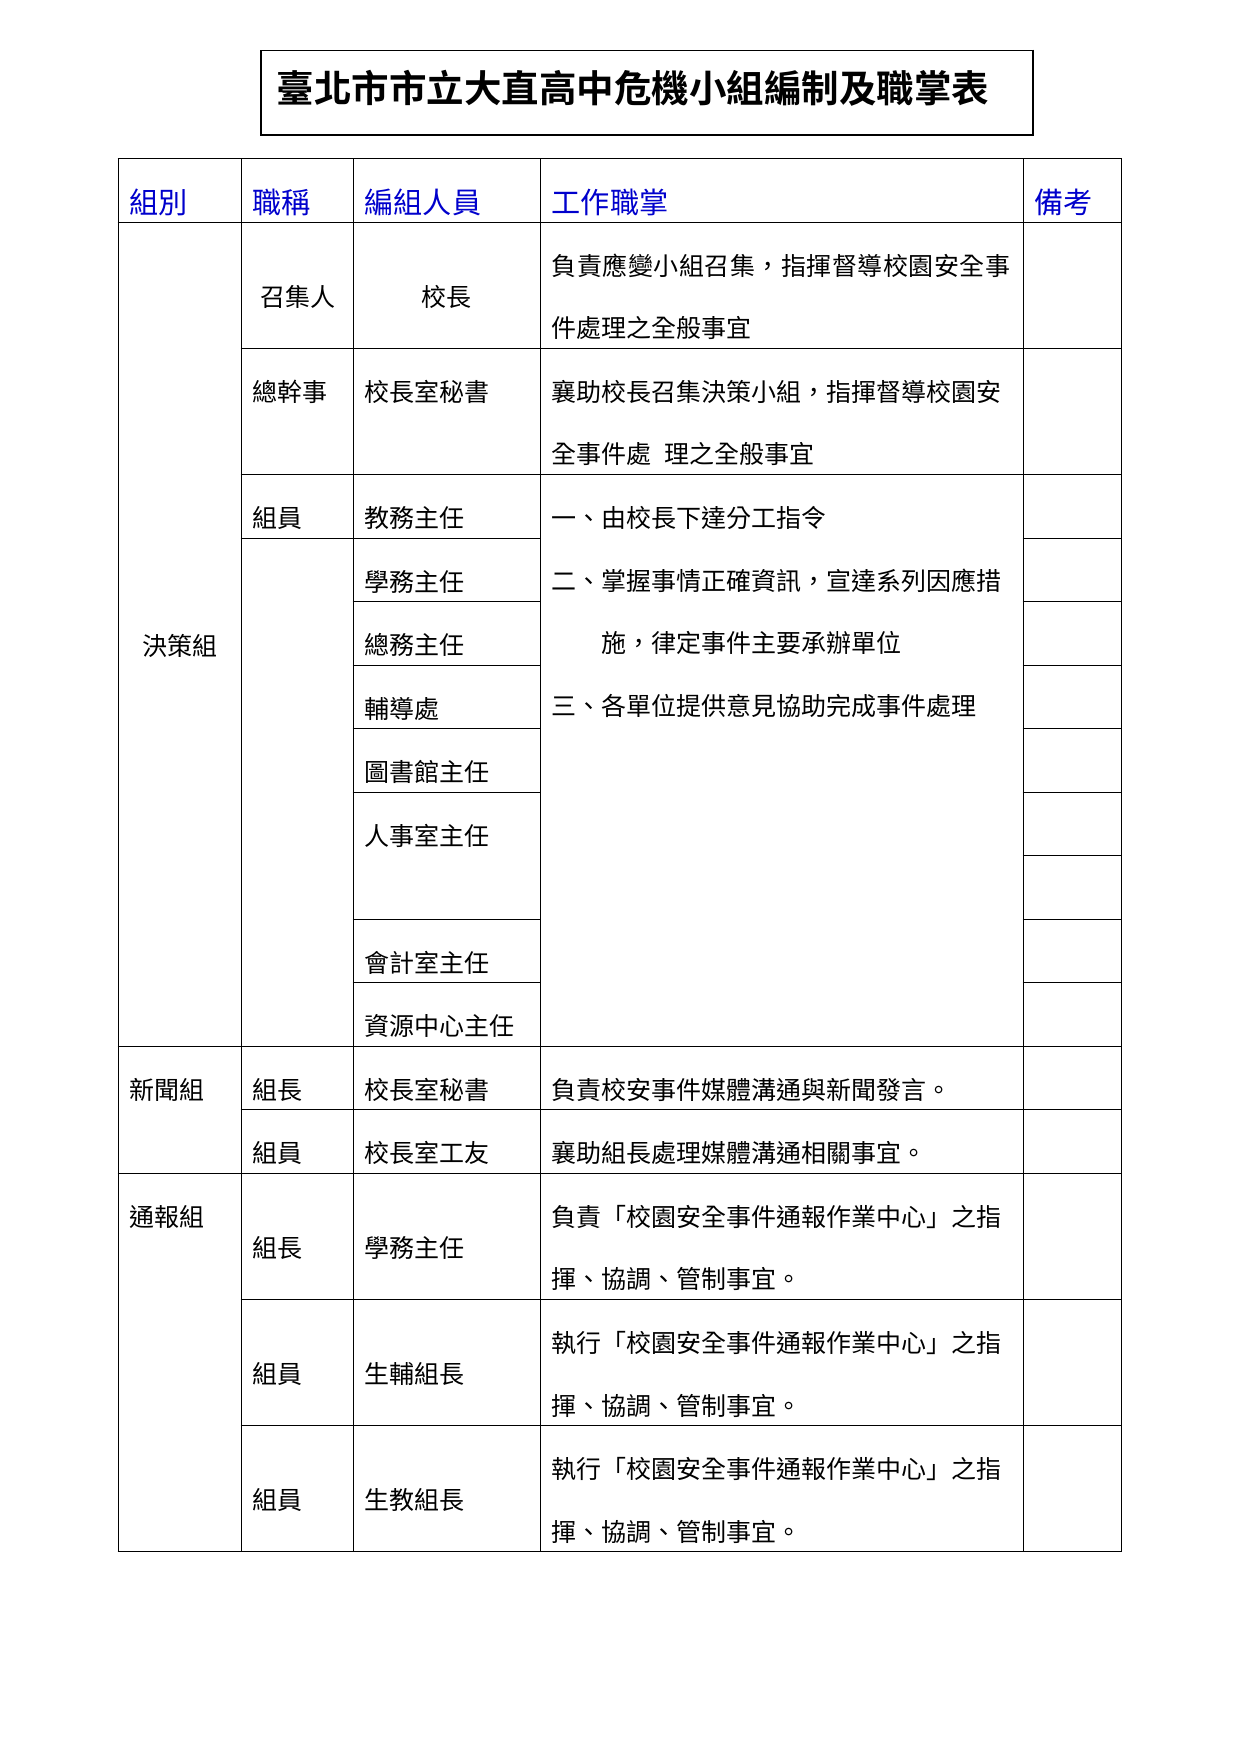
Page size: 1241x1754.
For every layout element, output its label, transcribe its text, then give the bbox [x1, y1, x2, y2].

table_cell [1024, 983, 1121, 1046]
table_cell 組員 [242, 1110, 353, 1173]
table_cell 總務主任 [354, 602, 540, 664]
table_cell 校長室秘書 [354, 1047, 540, 1109]
table_cell 通報組 [119, 1174, 241, 1551]
table_cell 組長 [242, 1047, 353, 1109]
table_cell 負責校安事件媒體溝通與新聞發言。 [541, 1047, 1023, 1109]
table_cell 生教組長 [354, 1426, 540, 1551]
table_cell 教務主任 [354, 475, 540, 537]
table_cell [1024, 1426, 1121, 1551]
table_cell 人事室主任 [354, 793, 540, 919]
table_header 備考 [1024, 159, 1121, 222]
table_cell 組員 [242, 475, 353, 537]
table_cell [1024, 1174, 1121, 1299]
table_cell [1024, 920, 1121, 982]
table_cell [1024, 349, 1121, 474]
table_cell 輔導處 [354, 666, 540, 728]
table_cell 襄助校長召集決策小組，指揮督導校園安全事件處 理之全般事宜 [541, 349, 1023, 474]
table_cell 組員 [242, 1300, 353, 1425]
table_cell 新聞組 [119, 1047, 241, 1173]
table_cell [1024, 1047, 1121, 1109]
table_cell 生輔組長 [354, 1300, 540, 1425]
table_cell [1024, 729, 1121, 792]
table_cell 校長 [354, 223, 540, 348]
table_cell 圖書館主任 [354, 729, 540, 792]
table_cell 襄助組長處理媒體溝通相關事宜。 [541, 1110, 1023, 1173]
table_cell 組員 [242, 1426, 353, 1551]
table_cell 資源中心主任 [354, 983, 540, 1046]
table_cell 決策組 [119, 223, 241, 1046]
table_cell [242, 539, 353, 1046]
table_cell 負責「校園安全事件通報作業中心」之指揮、協調、管制事宜。 [541, 1174, 1023, 1299]
table_header 編組人員 [354, 159, 540, 222]
table_cell 總幹事 [242, 349, 353, 474]
table_cell 學務主任 [354, 1174, 540, 1299]
table_header 工作職掌 [541, 159, 1023, 222]
table_cell [1024, 1300, 1121, 1425]
table_cell 執行「校園安全事件通報作業中心」之指揮、協調、管制事宜。 [541, 1300, 1023, 1425]
table_cell 學務主任 [354, 539, 540, 601]
table_header 組別 [262, 51, 1032, 134]
table_cell 召集人 [242, 223, 353, 348]
table_header 職稱 [242, 159, 353, 222]
table_cell [1024, 793, 1121, 855]
table_cell 校長室工友 [354, 1110, 540, 1173]
table_cell 執行「校園安全事件通報作業中心」之指揮、協調、管制事宜。 [541, 1426, 1023, 1551]
table_cell [1024, 1110, 1121, 1173]
table_cell [1024, 223, 1121, 348]
table_cell [1024, 539, 1121, 601]
table_cell 負責應變小組召集，指揮督導校園安全事件處理之全般事宜 [541, 223, 1023, 348]
table_cell [1024, 475, 1121, 537]
table_header 組別 [119, 159, 241, 222]
table_cell 校長室秘書 [354, 349, 540, 474]
table_cell [1024, 856, 1121, 919]
table_cell [1024, 666, 1121, 728]
table_cell 一、由校長下達分工指令 二、掌握事情正確資訊，宣達系列因應措施，律定事件主要承辦單位 三、各單位提供意見協助完成事件處理 [541, 475, 1023, 1046]
table_cell 組長 [242, 1174, 353, 1299]
table_cell 會計室主任 [354, 920, 540, 982]
table_cell [1024, 602, 1121, 664]
